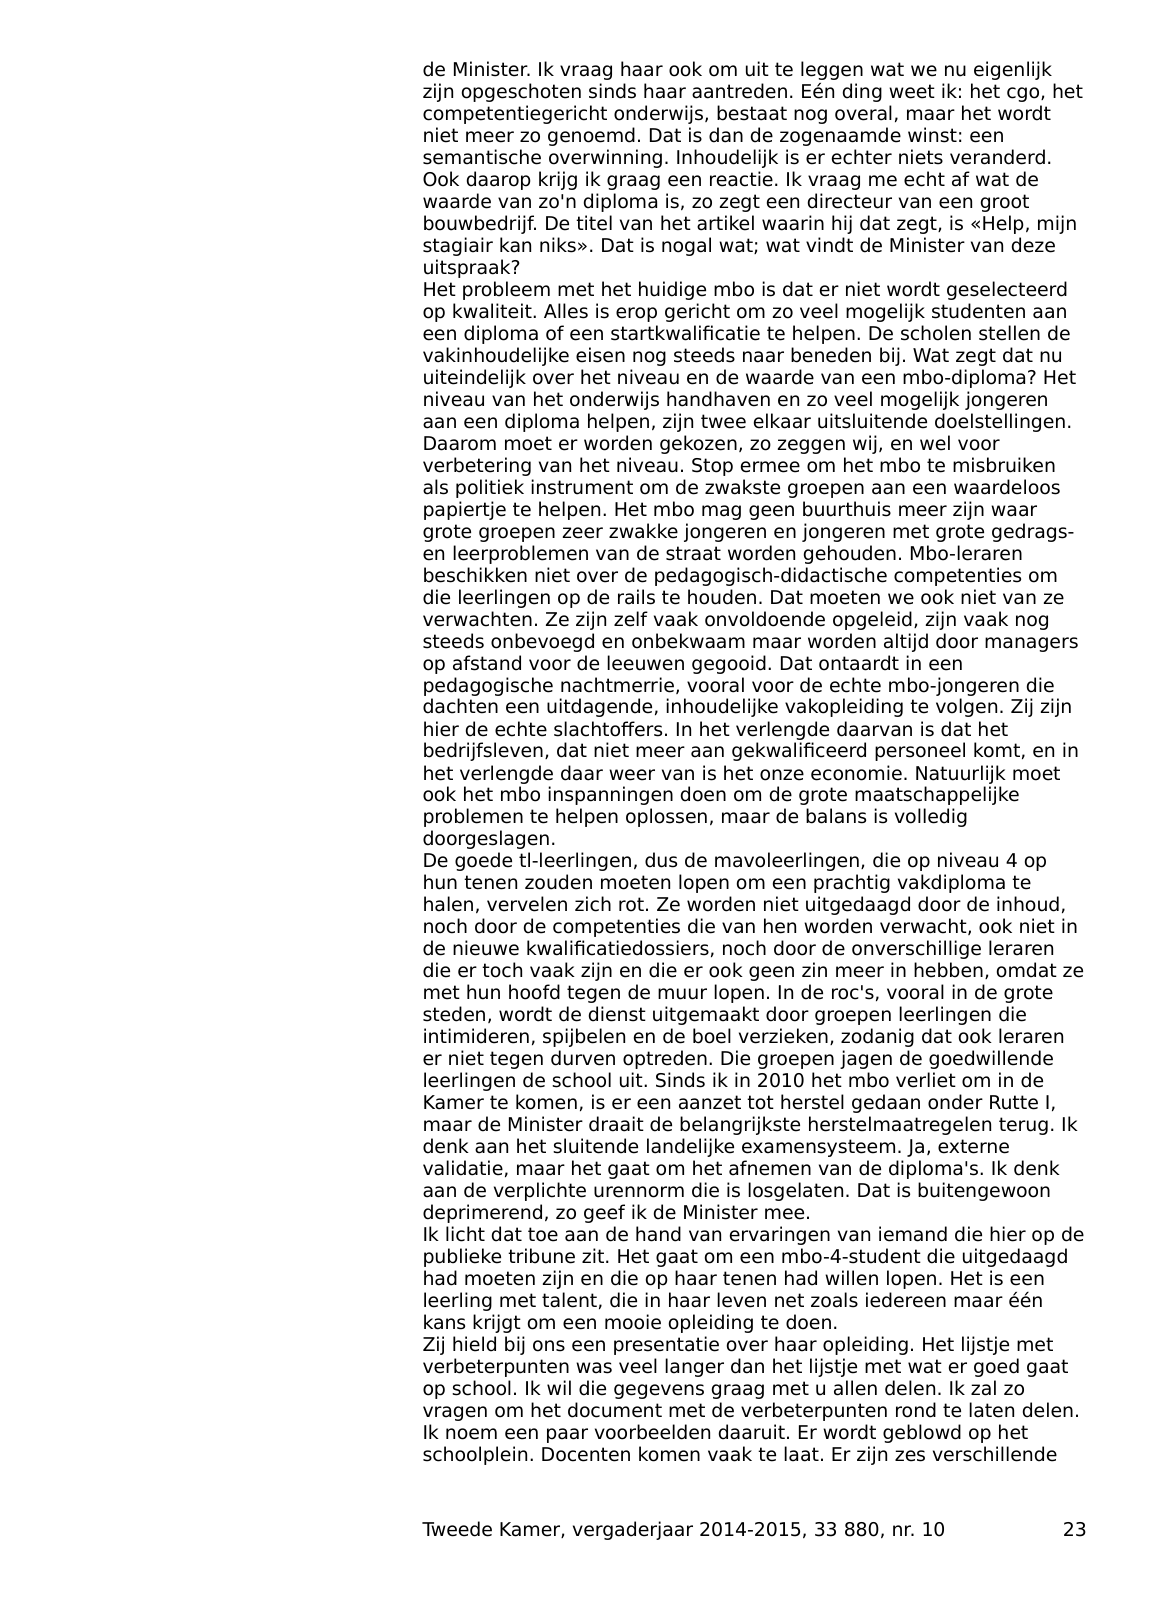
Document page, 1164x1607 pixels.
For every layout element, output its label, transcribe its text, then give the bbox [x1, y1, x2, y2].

text Ik licht dat toe aan de hand van ervaringen van iemand die hier op de publieke tribune zit. Het gaat om een mbo-4-student die uitgedaagd had moeten zijn en die op haar tenen had willen lopen. Het is een leerling met talent, die in haar leven net zoals iedereen maar één kans krijgt om een mooie opleiding te doen. [422, 1224, 1087, 1334]
text De goede tl-leerlingen, dus de mavoleerlingen, die op niveau 4 op hun tenen zouden moeten lopen om een prachtig vakdiploma te halen, vervelen zich rot. Ze worden niet uitgedaagd door de inhoud, noch door de competenties die van hen worden verwacht, ook niet in de nieuwe kwalificatiedossiers, noch door de onverschillige leraren die er toch vaak zijn en die er ook geen zin meer in hebben, omdat ze met hun hoofd tegen de muur lopen. In de roc's, vooral in de grote steden, wordt de dienst uitgemaakt door groepen leerlingen die intimideren, spijbelen en de boel verzieken, zodanig dat ook leraren er niet tegen durven optreden. Die groepen jagen de goedwillende leerlingen de school uit. Sinds ik in 2010 het mbo verliet om in de Kamer te komen, is er een aanzet tot herstel gedaan onder Rutte I, maar de Minister draait de belangrijkste herstelmaatregelen terug. Ik denk aan het sluitende landelijke examensysteem. Ja, externe validatie, maar het gaat om het afnemen van de diploma's. Ik denk aan de verplichte urennorm die is losgelaten. Dat is buitengewoon deprimerend, zo geef ik de Minister mee. [422, 850, 1087, 1224]
text Het probleem met het huidige mbo is dat er niet wordt geselecteerd op kwaliteit. Alles is erop gericht om zo veel mogelijk studenten aan een diploma of een startkwalificatie te helpen. De scholen stellen de vakinhoudelijke eisen nog steeds naar beneden bij. Wat zegt dat nu uiteindelijk over het niveau en de waarde van een mbo-diploma? Het niveau van het onderwijs handhaven en zo veel mogelijk jongeren aan een diploma helpen, zijn twee elkaar uitsluitende doelstellingen. Daarom moet er worden gekozen, zo zeggen wij, en wel voor verbetering van het niveau. Stop ermee om het mbo te misbruiken als politiek instrument om de zwakste groepen aan een waardeloos papiertje te helpen. Het mbo mag geen buurthuis meer zijn waar grote groepen zeer zwakke jongeren en jongeren met grote gedrags- en leerproblemen van de straat worden gehouden. Mbo-leraren beschikken niet over de pedagogisch-didactische competenties om die leerlingen op de rails te houden. Dat moeten we ook niet van ze verwachten. Ze zijn zelf vaak onvoldoende opgeleid, zijn vaak nog steeds onbevoegd en onbekwaam maar worden altijd door managers op afstand voor de leeuwen gegooid. Dat ontaardt in een pedagogische nachtmerrie, vooral voor de echte mbo-jongeren die dachten een uitdagende, inhoudelijke vakopleiding te volgen. Zij zijn hier de echte slachtoffers. In het verlengde daarvan is dat het bedrijfsleven, dat niet meer aan gekwalificeerd personeel komt, en in het verlengde daar weer van is het onze economie. Natuurlijk moet ook het mbo inspanningen doen om de grote maatschappelijke problemen te helpen oplossen, maar de balans is volledig doorgeslagen. [422, 279, 1087, 850]
text Zij hield bij ons een presentatie over haar opleiding. Het lijstje met verbeterpunten was veel langer dan het lijstje met wat er goed gaat op school. Ik wil die gegevens graag met u allen delen. Ik zal zo vragen om het document met de verbeterpunten rond te laten delen. Ik noem een paar voorbeelden daaruit. Er wordt geblowd op het schoolplein. Docenten komen vaak te laat. Er zijn zes verschillende [422, 1334, 1087, 1466]
text de Minister. Ik vraag haar ook om uit te leggen wat we nu eigenlijk zijn opgeschoten sinds haar aantreden. Eén ding weet ik: het cgo, het competentiegericht onderwijs, bestaat nog overal, maar het wordt niet meer zo genoemd. Dat is dan de zogenaamde winst: een semantische overwinning. Inhoudelijk is er echter niets veranderd. Ook daarop krijg ik graag een reactie. Ik vraag me echt af wat de waarde van zo'n diploma is, zo zegt een directeur van een groot bouwbedrijf. De titel van het artikel waarin hij dat zegt, is «Help, mijn stagiair kan niks». Dat is nogal wat; wat vindt de Minister van deze uitspraak? [422, 59, 1087, 279]
